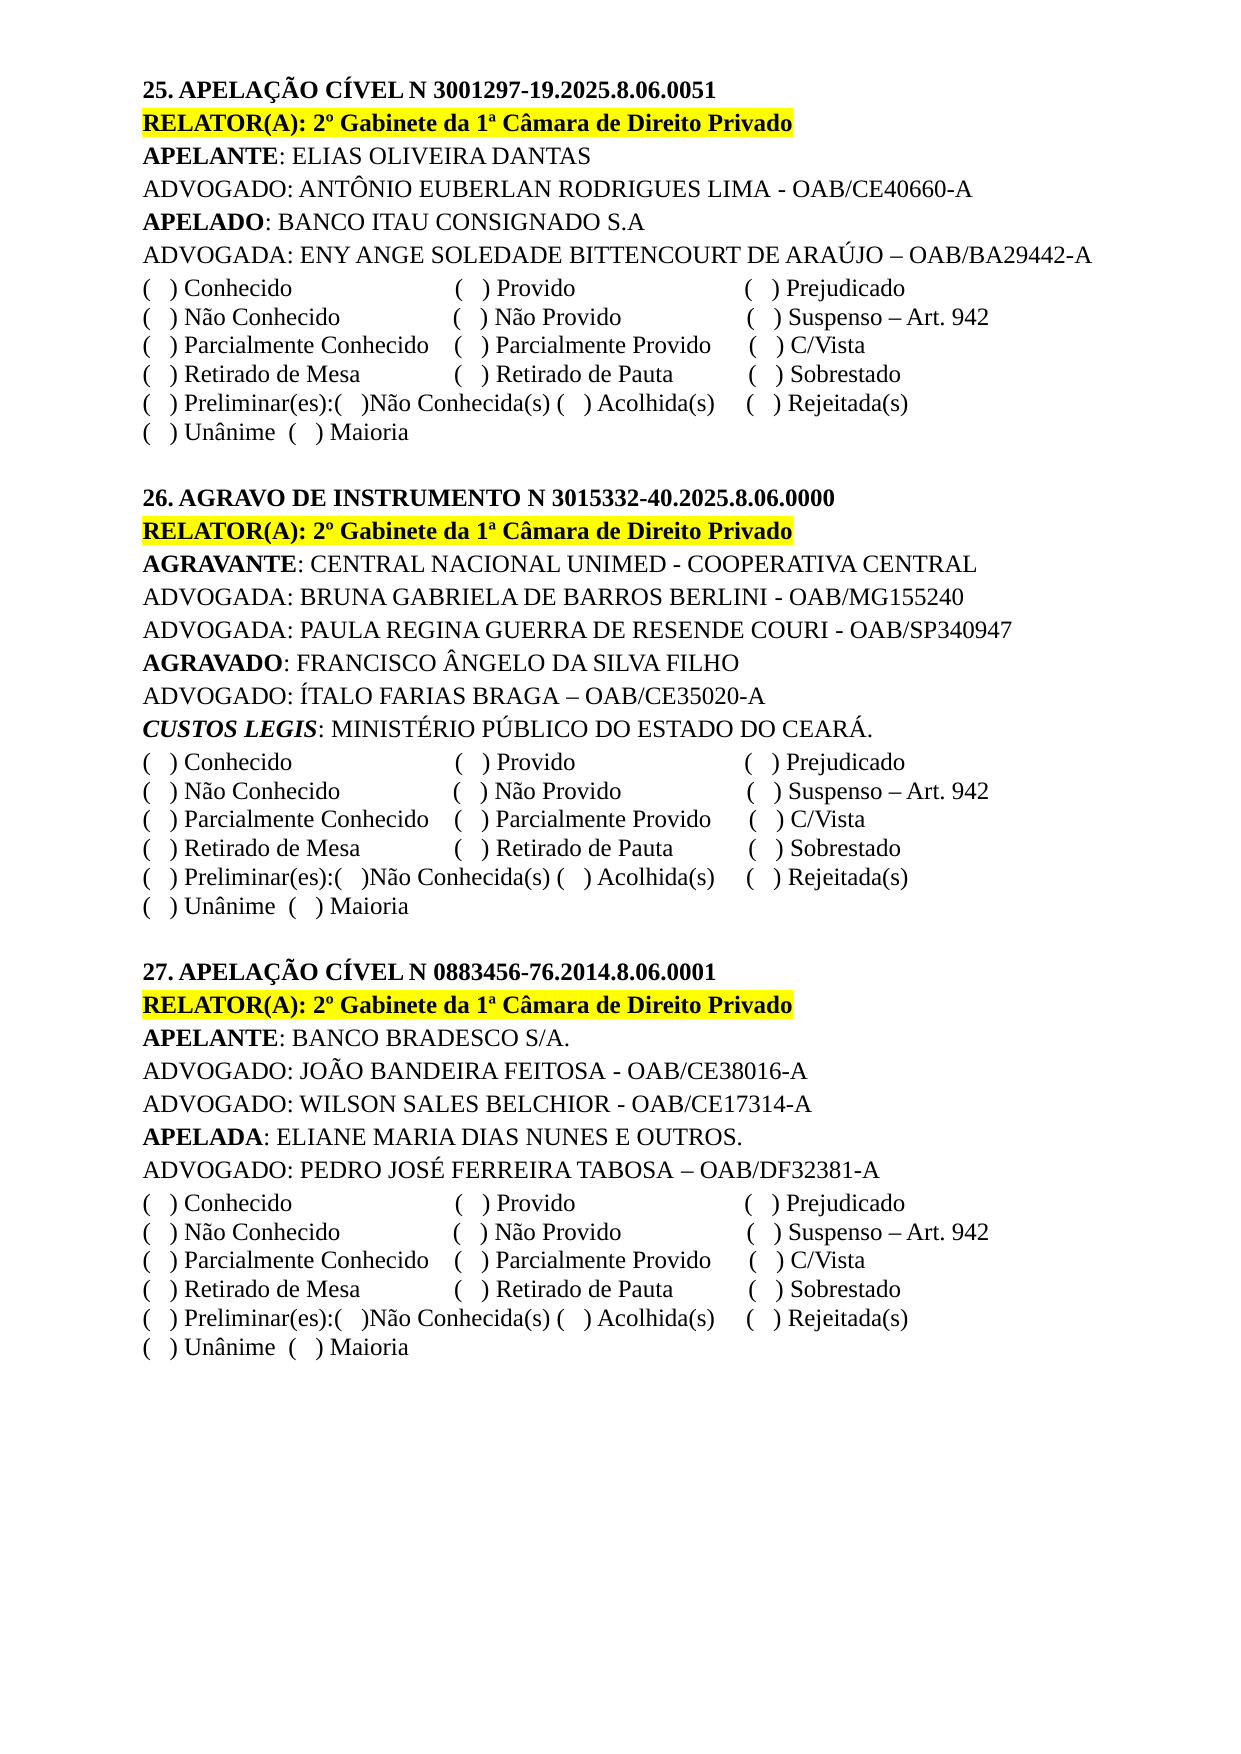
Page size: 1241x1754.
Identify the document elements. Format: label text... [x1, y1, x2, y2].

text ( ) Conhecido ( ) Provido ( ) Prejudicado [142, 747, 1141, 776]
text ( ) Não Conhecido ( ) Não Provido ( ) Suspenso – Art. 942 [142, 776, 1158, 804]
text ( ) Unânime ( ) Maioria 26. AGRAVO DE INSTRUMENTO N 3015332-40.2025.8.06.0000 RELATOR(A): 2º Gabinete da 1ª Câmara de Direito Privado AGRAVANTE: CENTRAL NACIONAL UNIMED - COOPERATIVA CENTRAL ADVOGADA: BRUNA GABRIELA DE BARROS BERLINI - OAB/MG155240 ADVOGADA: PAULA REGINA GUERRA DE RESENDE COURI - OAB/SP340947 AGRAVADO: FRANCISCO ÂNGELO DA SILVA FILHO ADVOGADO: ÍTALO FARIAS BRAGA – OAB/CE35020-A [142, 417, 1141, 710]
text ( ) Unânime ( ) Maioria 27. APELAÇÃO CÍVEL N 0883456-76.2014.8.06.0001 RELATOR(A): 2º Gabinete da 1ª Câmara de Direito Privado APELANTE: BANCO BRADESCO S/A. ADVOGADO: JOÃO BANDEIRA FEITOSA - OAB/CE38016-A ADVOGADO: WILSON SALES BELCHIOR - OAB/CE17314-A APELADA: ELIANE MARIA DIAS NUNES E OUTROS. ADVOGADO: PEDRO JOSÉ FERREIRA TABOSA – OAB/DF32381-A [142, 891, 1141, 1184]
text 25. APELAÇÃO CÍVEL N 3001297-19.2025.8.06.0051 RELATOR(A): 2º Gabinete da 1ª Câmara de Direito Privado APELANTE: ELIAS OLIVEIRA DANTAS ADVOGADO: ANTÔNIO EUBERLAN RODRIGUES LIMA - OAB/CE40660-A APELADO: BANCO ITAU CONSIGNADO S.A ADVOGADA: ENY ANGE SOLEDADE BITTENCOURT DE ARAÚJO – OAB/BA29442-A [142, 75, 1141, 269]
text ( ) Unânime ( ) Maioria [142, 1332, 1141, 1427]
text ( ) Parcialmente Conhecido ( ) Parcialmente Provido ( ) C/Vista [142, 804, 1158, 833]
text ( ) Parcialmente Conhecido ( ) Parcialmente Provido ( ) C/Vista [142, 331, 1158, 359]
text ( ) Retirado de Mesa ( ) Retirado de Pauta ( ) Sobrestado [142, 359, 1158, 388]
text ( ) Conhecido ( ) Provido ( ) Prejudicado [142, 1188, 1141, 1217]
text ( ) Não Conhecido ( ) Não Provido ( ) Suspenso – Art. 942 [142, 1217, 1158, 1246]
text ( ) Preliminar(es):( )Não Conhecida(s) ( ) Acolhida(s) ( ) Rejeitada(s) [142, 388, 1158, 417]
text ( ) Retirado de Mesa ( ) Retirado de Pauta ( ) Sobrestado [142, 833, 1158, 862]
text CUSTOS LEGIS: MINISTÉRIO PÚBLICO DO ESTADO DO CEARÁ. [142, 714, 1141, 743]
text ( ) Parcialmente Conhecido ( ) Parcialmente Provido ( ) C/Vista [142, 1246, 1158, 1274]
text ( ) Não Conhecido ( ) Não Provido ( ) Suspenso – Art. 942 [142, 302, 1158, 331]
text ( ) Preliminar(es):( )Não Conhecida(s) ( ) Acolhida(s) ( ) Rejeitada(s) [142, 862, 1158, 891]
text ( ) Retirado de Mesa ( ) Retirado de Pauta ( ) Sobrestado [142, 1274, 1158, 1303]
text ( ) Preliminar(es):( )Não Conhecida(s) ( ) Acolhida(s) ( ) Rejeitada(s) [142, 1303, 1158, 1332]
text ( ) Conhecido ( ) Provido ( ) Prejudicado [142, 273, 1141, 302]
